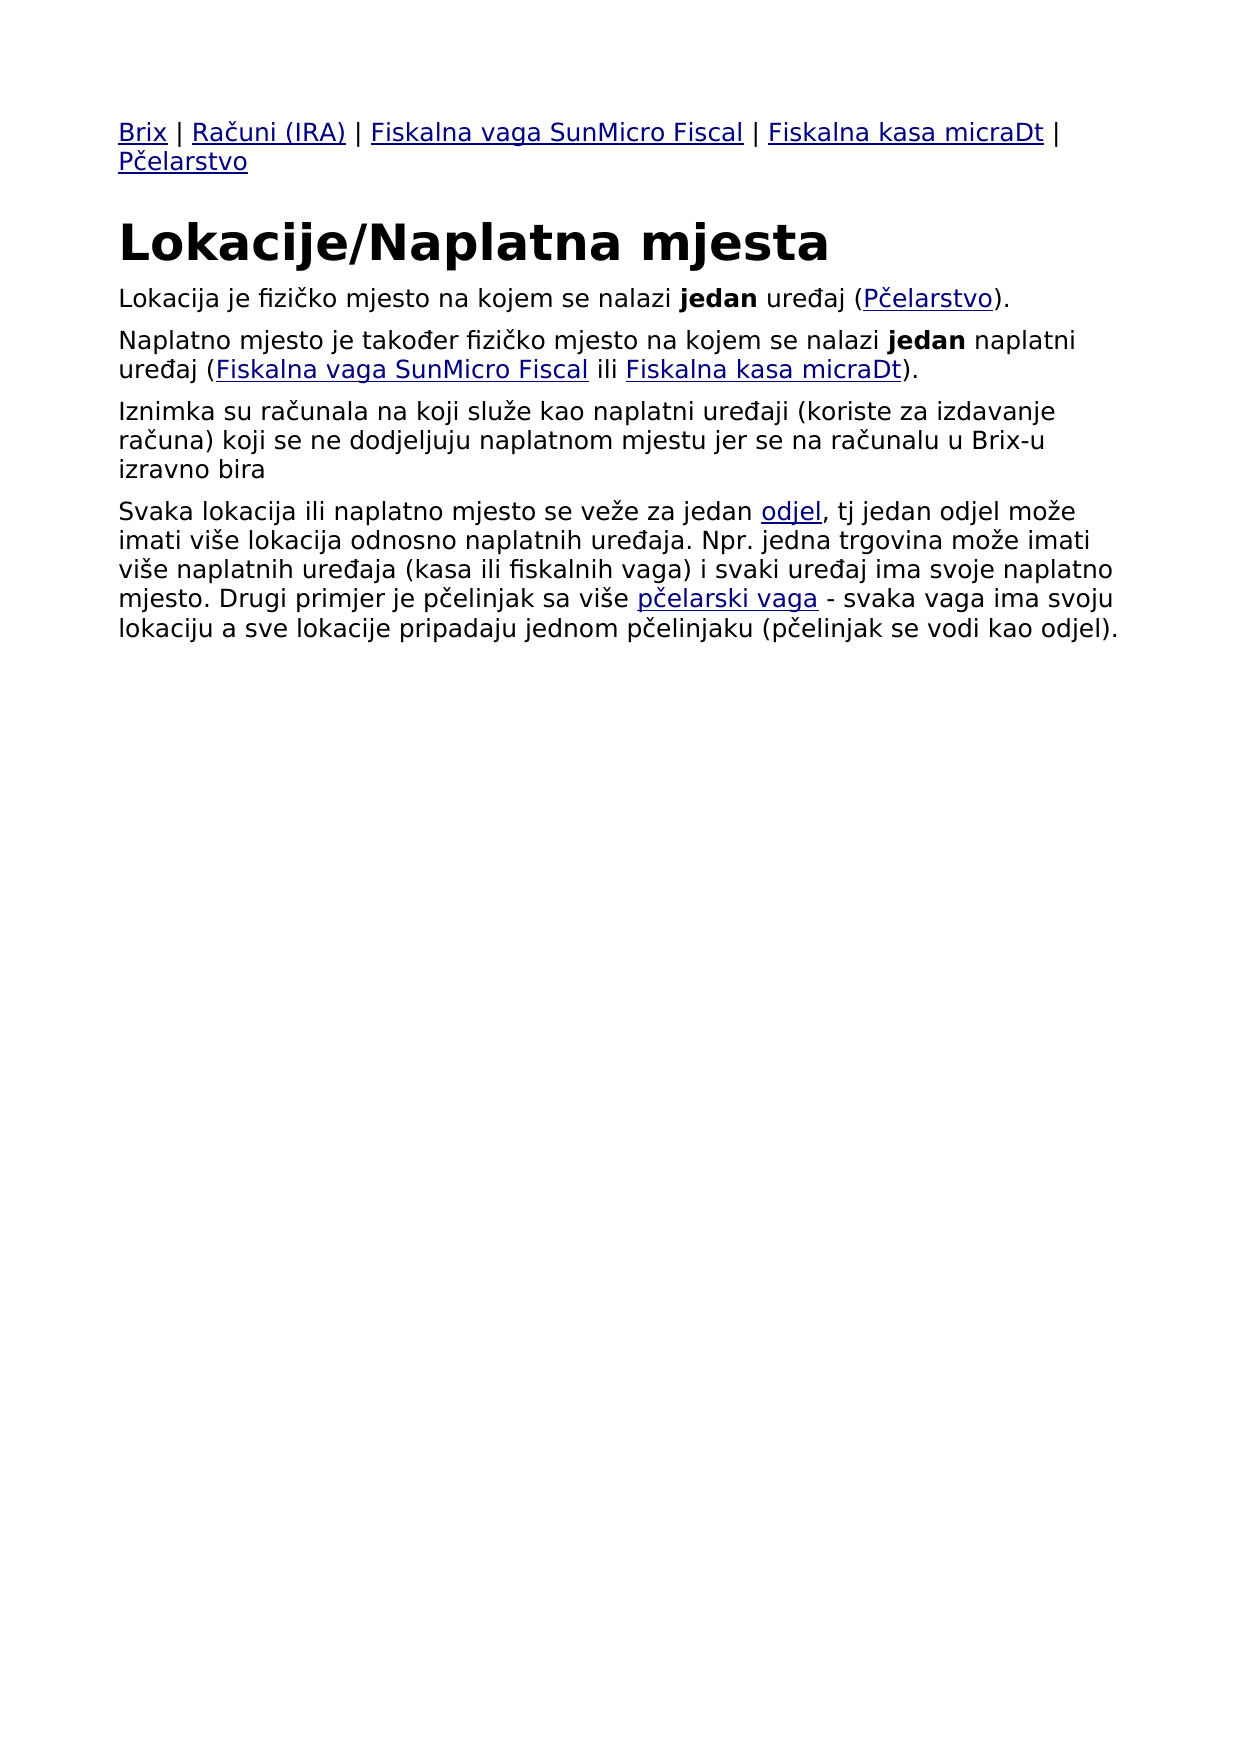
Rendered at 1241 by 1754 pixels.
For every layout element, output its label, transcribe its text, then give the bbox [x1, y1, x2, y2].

text Brix | Računi (IRA) | Fiskalna vaga SunMicro Fiscal | Fiskalna kasa micraDt | Pčelarstvo [118, 118, 1122, 176]
text Iznimka su računala na koji služe kao naplatni uređaji (koriste za izdavanje računa) koji se ne dodjeljuju naplatnom mjestu jer se na računalu u Brix-u izravno bira [118, 397, 1122, 485]
text Naplatno mjesto je također fizičko mjesto na kojem se nalazi jedan naplatni uređaj (Fiskalna vaga SunMicro Fiscal ili Fiskalna kasa micraDt). [118, 326, 1122, 385]
subtitle Lokacije/Naplatna mjesta [118, 214, 1122, 272]
text Lokacija je fizičko mjesto na kojem se nalazi jedan uređaj (Pčelarstvo). [118, 285, 1122, 314]
text Svaka lokacija ili naplatno mjesto se veže za jedan odjel, tj jedan odjel može imati više lokacija odnosno naplatnih uređaja. Npr. jedna trgovina može imati više naplatnih uređaja (kasa ili fiskalnih vaga) i svaki uređaj ima svoje naplatno mjesto. Drugi primjer je pčelinjak sa više pčelarski vaga - svaka vaga ima svoju lokaciju a sve lokacije pripadaju jednom pčelinjaku (pčelinjak se vodi kao odjel). [118, 497, 1122, 643]
